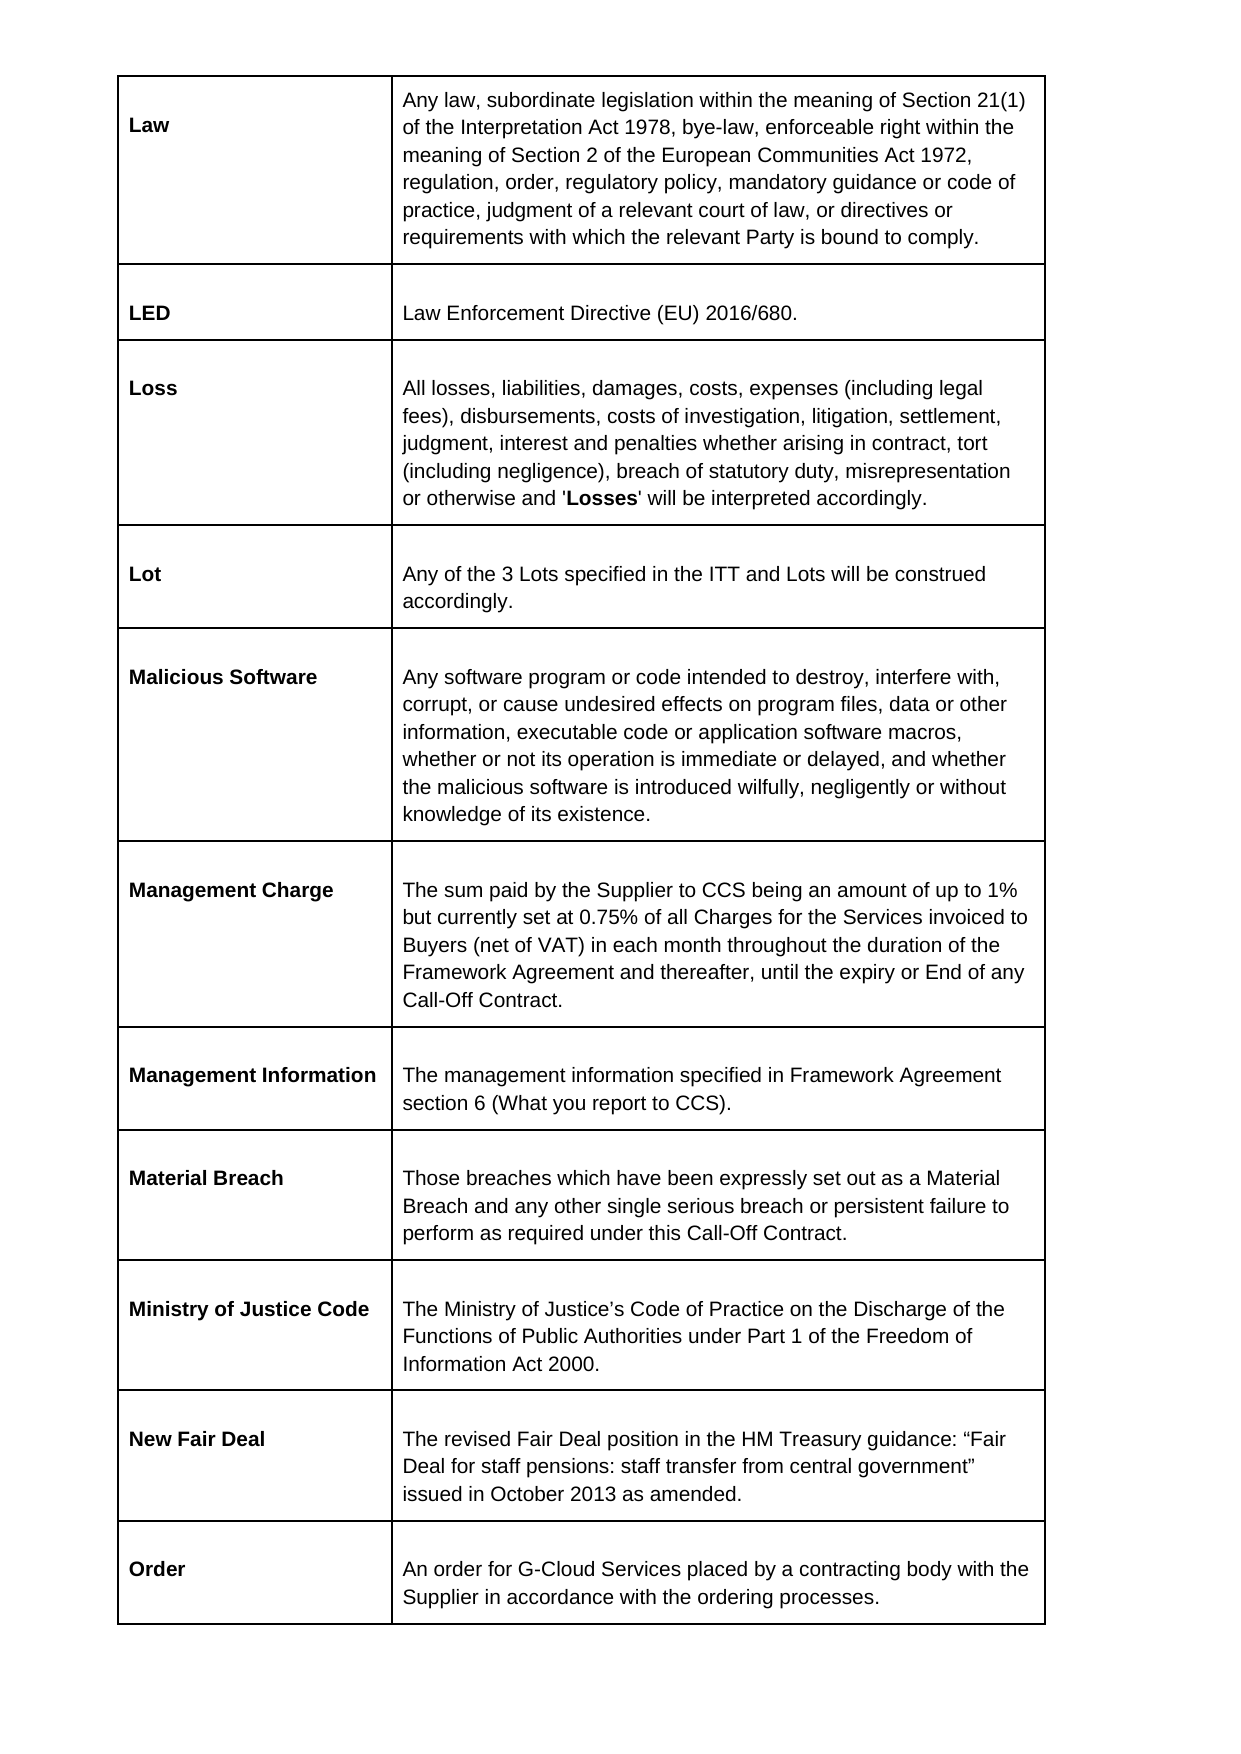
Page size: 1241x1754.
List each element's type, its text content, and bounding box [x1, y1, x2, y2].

table_cell All losses, liabilities, damages, costs, expenses (including legal fees), disbursements, costs of investigation, litigation, settlement, judgment, interest and penalties whether arising in contract, tort (including negligence), breach of statutory duty, misrepresentation or otherwise and 'Losses' will be interpreted accordingly. [393, 341, 1044, 524]
table_cell Law [119, 77, 391, 263]
table_cell Any software program or code intended to destroy, interfere with, corrupt, or cause undesired effects on program files, data or other information, executable code or application software macros, whether or not its operation is immediate or delayed, and whether the malicious software is introduced wilfully, negligently or without knowledge of its existence. [393, 629, 1044, 840]
table_cell Ministry of Justice Code [119, 1261, 391, 1389]
table_cell Material Breach [119, 1131, 391, 1259]
table_cell Management Charge [119, 842, 391, 1026]
table_cell Order [119, 1522, 391, 1623]
table_cell LED [119, 265, 391, 339]
table_cell Loss [119, 341, 391, 524]
table_cell Management Information [119, 1028, 391, 1128]
table_cell The Ministry of Justice’s Code of Practice on the Discharge of the Functions of Public Authorities under Part 1 of the Freedom of Information Act 2000. [393, 1261, 1044, 1389]
table_cell New Fair Deal [119, 1391, 391, 1520]
table_cell Malicious Software [119, 629, 391, 840]
table_cell The sum paid by the Supplier to CCS being an amount of up to 1% but currently set at 0.75% of all Charges for the Services invoiced to Buyers (net of VAT) in each month throughout the duration of the Framework Agreement and thereafter, until the expiry or End of any Call-Off Contract. [393, 842, 1044, 1026]
table_cell The management information specified in Framework Agreement section 6 (What you report to CCS). [393, 1028, 1044, 1128]
table_cell Any law, subordinate legislation within the meaning of Section 21(1) of the Interpretation Act 1978, bye-law, enforceable right within the meaning of Section 2 of the European Communities Act 1972, regulation, order, regulatory policy, mandatory guidance or code of practice, judgment of a relevant court of law, or directives or requirements with which the relevant Party is bound to comply. [393, 77, 1044, 263]
table_cell The revised Fair Deal position in the HM Treasury guidance: “Fair Deal for staff pensions: staff transfer from central government” issued in October 2013 as amended. [393, 1391, 1044, 1520]
table_cell Any of the 3 Lots specified in the ITT and Lots will be construed accordingly. [393, 526, 1044, 627]
table_cell Those breaches which have been expressly set out as a Material Breach and any other single serious breach or persistent failure to perform as required under this Call-Off Contract. [393, 1131, 1044, 1259]
table_cell An order for G-Cloud Services placed by a contracting body with the Supplier in accordance with the ordering processes. [393, 1522, 1044, 1623]
table_cell Law Enforcement Directive (EU) 2016/680. [393, 265, 1044, 339]
table_cell Lot [119, 526, 391, 627]
